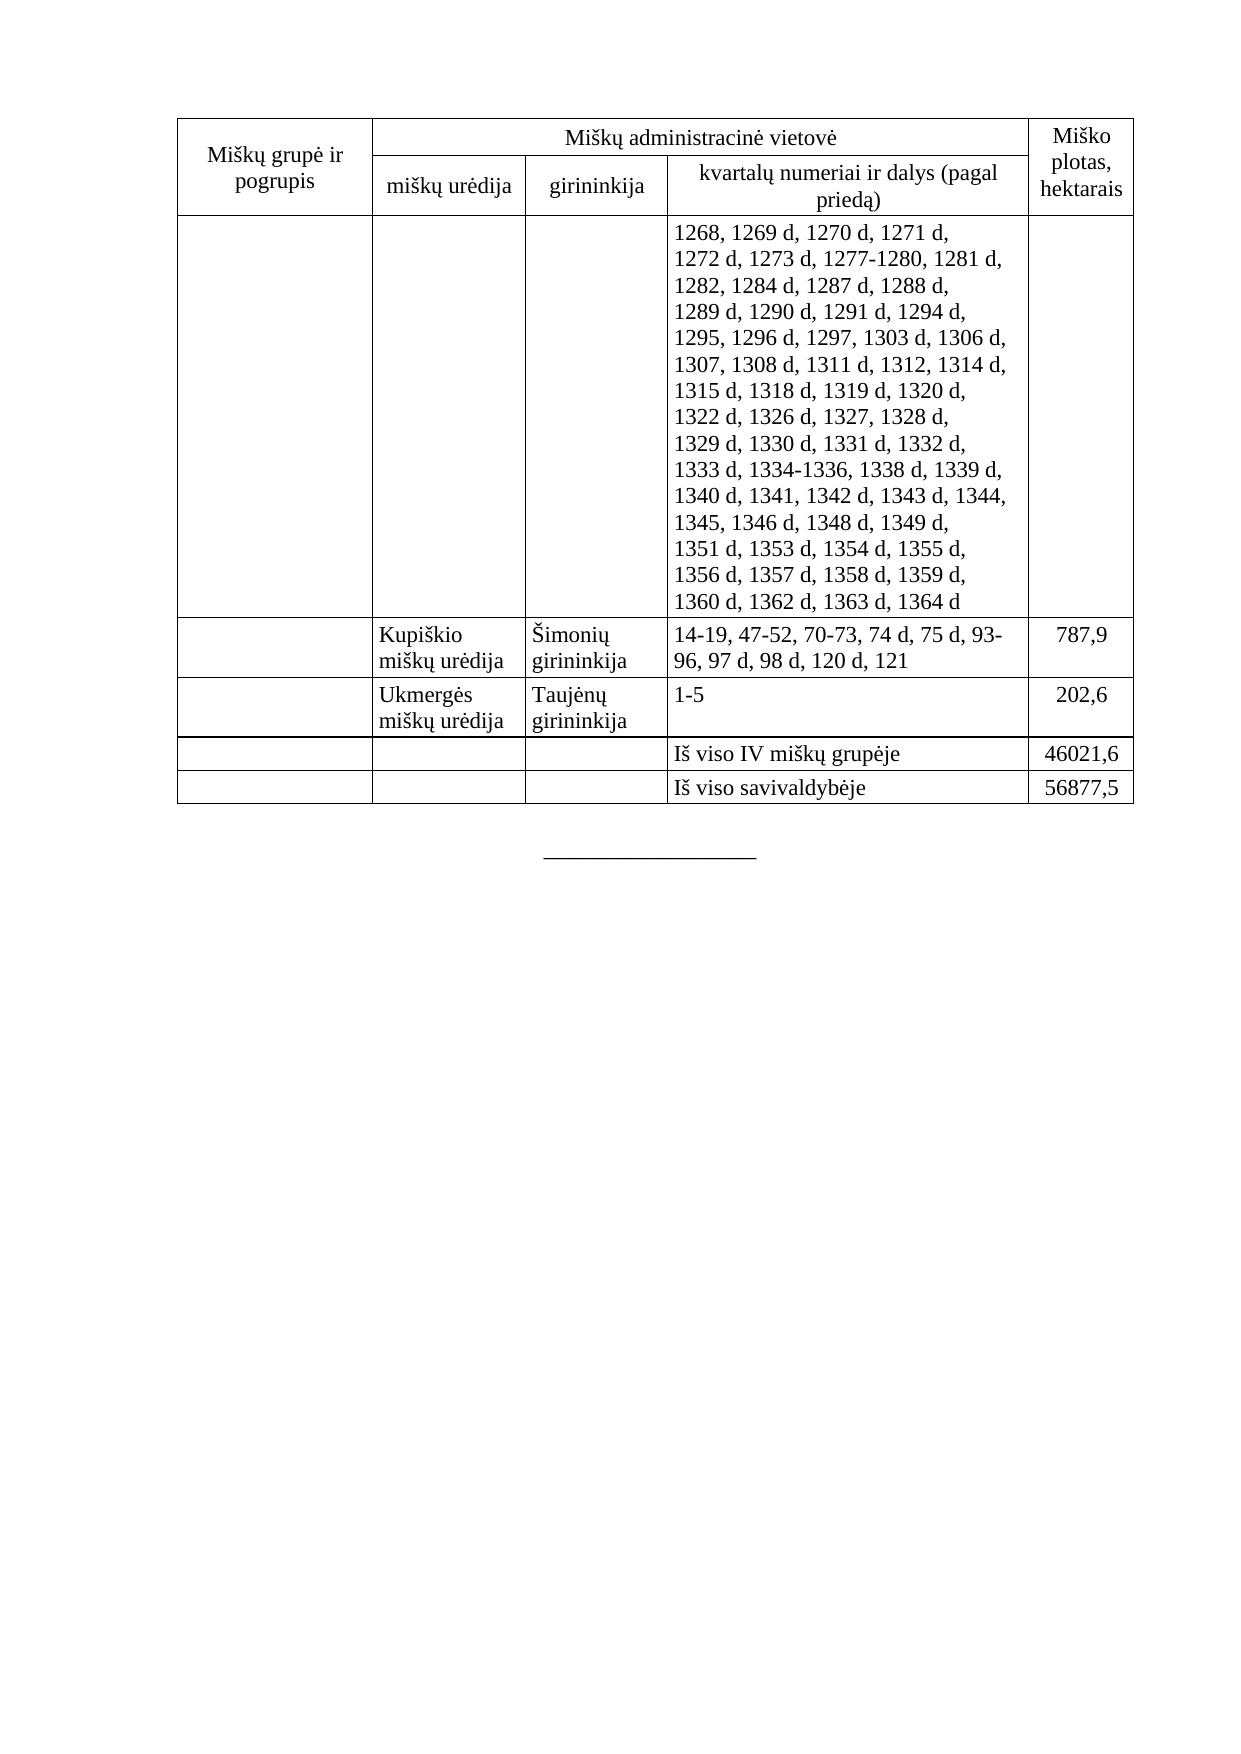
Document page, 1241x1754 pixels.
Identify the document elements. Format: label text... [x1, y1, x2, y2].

table_cell [526, 738, 667, 769]
table_cell girininkija [526, 156, 667, 215]
table_cell Taujėnų girininkija [526, 678, 667, 736]
table_cell [373, 216, 525, 617]
table_cell [178, 738, 372, 769]
table_cell Šimonių girininkija [526, 618, 667, 677]
table_header Miško plotas, hektarais [1029, 119, 1133, 215]
table_header Miškų grupė ir pogrupis [178, 119, 372, 215]
table_cell Iš viso savivaldybėje [668, 771, 1028, 803]
table_cell [1029, 216, 1133, 617]
table_cell [526, 771, 667, 803]
table_cell Kupiškio miškų urėdija [373, 618, 525, 677]
table_cell [373, 771, 525, 803]
table_cell [178, 618, 372, 677]
table_cell Ukmergės miškų urėdija [373, 678, 525, 736]
table_cell [178, 771, 372, 803]
table_cell [178, 678, 372, 736]
text _________________ [177, 833, 1122, 861]
table_cell 14-19, 47-52, 70-73, 74 d, 75 d, 93-96, 97 d, 98 d, 120 d, 121 [668, 618, 1028, 677]
table_cell [178, 216, 372, 617]
table_cell kvartalų numeriai ir dalys (pagal priedą) [668, 156, 1028, 215]
table_cell 56877,5 [1029, 771, 1133, 803]
table_cell 1268, 1269 d, 1270 d, 1271 d, 1272 d, 1273 d, 1277-1280, 1281 d, 1282, 1284 d, 1287 d, 1288 d, 1289 d, 1290 d, 1291 d, 1294 d, 1295, 1296 d, 1297, 1303 d, 1306 d, 1307, 1308 d, 1311 d, 1312, 1314 d, 1315 d, 1318 d, 1319 d, 1320 d, 1322 d, 1326 d, 1327, 1328 d, 1329 d, 1330 d, 1331 d, 1332 d, 1333 d, 1334-1336, 1338 d, 1339 d, 1340 d, 1341, 1342 d, 1343 d, 1344, 1345, 1346 d, 1348 d, 1349 d, 1351 d, 1353 d, 1354 d, 1355 d, 1356 d, 1357 d, 1358 d, 1359 d, 1360 d, 1362 d, 1363 d, 1364 d [668, 216, 1028, 617]
table_header Miškų administracinė vietovė [373, 119, 1028, 155]
table_cell miškų urėdija [373, 156, 525, 215]
table_cell [373, 738, 525, 769]
table_cell 1-5 [668, 678, 1028, 736]
table_cell 46021,6 [1029, 738, 1133, 769]
table_cell 787,9 [1029, 618, 1133, 677]
table_cell 202,6 [1029, 678, 1133, 736]
table_cell [526, 216, 667, 617]
table_cell Iš viso IV miškų grupėje [668, 738, 1028, 769]
